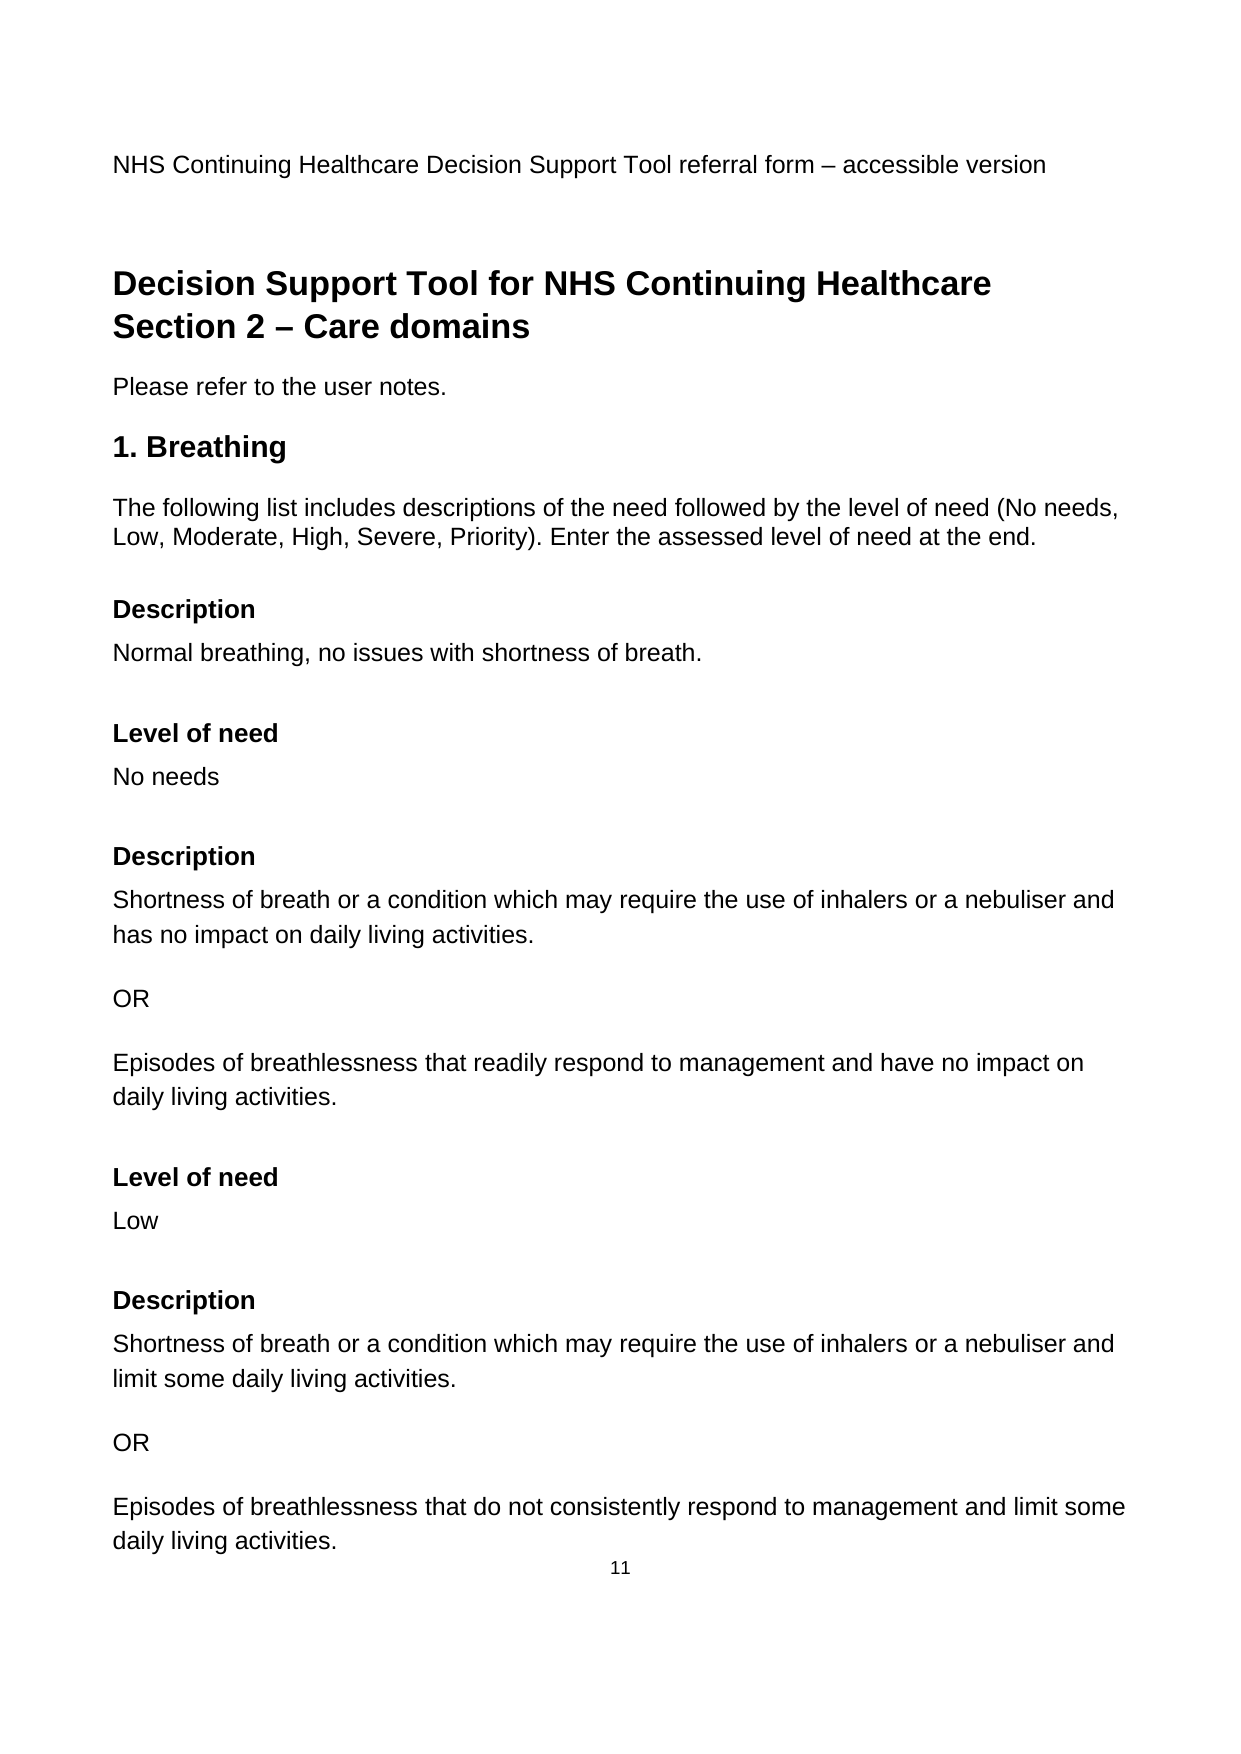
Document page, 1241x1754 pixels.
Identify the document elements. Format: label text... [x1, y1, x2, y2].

text Episodes of breathlessness that do not consistently respond to management and limit some daily living activities. [112, 1492, 1128, 1555]
text No needs [112, 762, 1128, 791]
text OR [112, 1428, 1128, 1456]
subtitle Description [112, 838, 1128, 873]
subtitle Decision Support Tool for NHS Continuing Healthcare Section 2 – Care domains [112, 261, 1128, 347]
subtitle Level of need [112, 1159, 1128, 1193]
text Shortness of breath or a condition which may require the use of inhalers or a nebuliser and limit some daily living activities. [112, 1329, 1128, 1392]
text Episodes of breathlessness that readily respond to management and have no impact on daily living activities. [112, 1048, 1128, 1111]
text Normal breathing, no issues with shortness of breath. [112, 638, 1128, 667]
text Low [112, 1206, 1128, 1234]
subtitle Level of need [112, 715, 1128, 749]
subtitle Description [112, 591, 1128, 626]
text The following list includes descriptions of the need followed by the level of need (No needs, Low, Moderate, High, Severe, Priority). Enter the assessed level of need at the end. [112, 493, 1128, 550]
text Shortness of breath or a condition which may require the use of inhalers or a nebuliser and has no impact on daily living activities. [112, 885, 1128, 948]
subtitle Description [112, 1282, 1128, 1317]
text Please refer to the user notes. [112, 372, 1128, 400]
text OR [112, 984, 1128, 1012]
text 1. Breathing [112, 429, 1128, 464]
